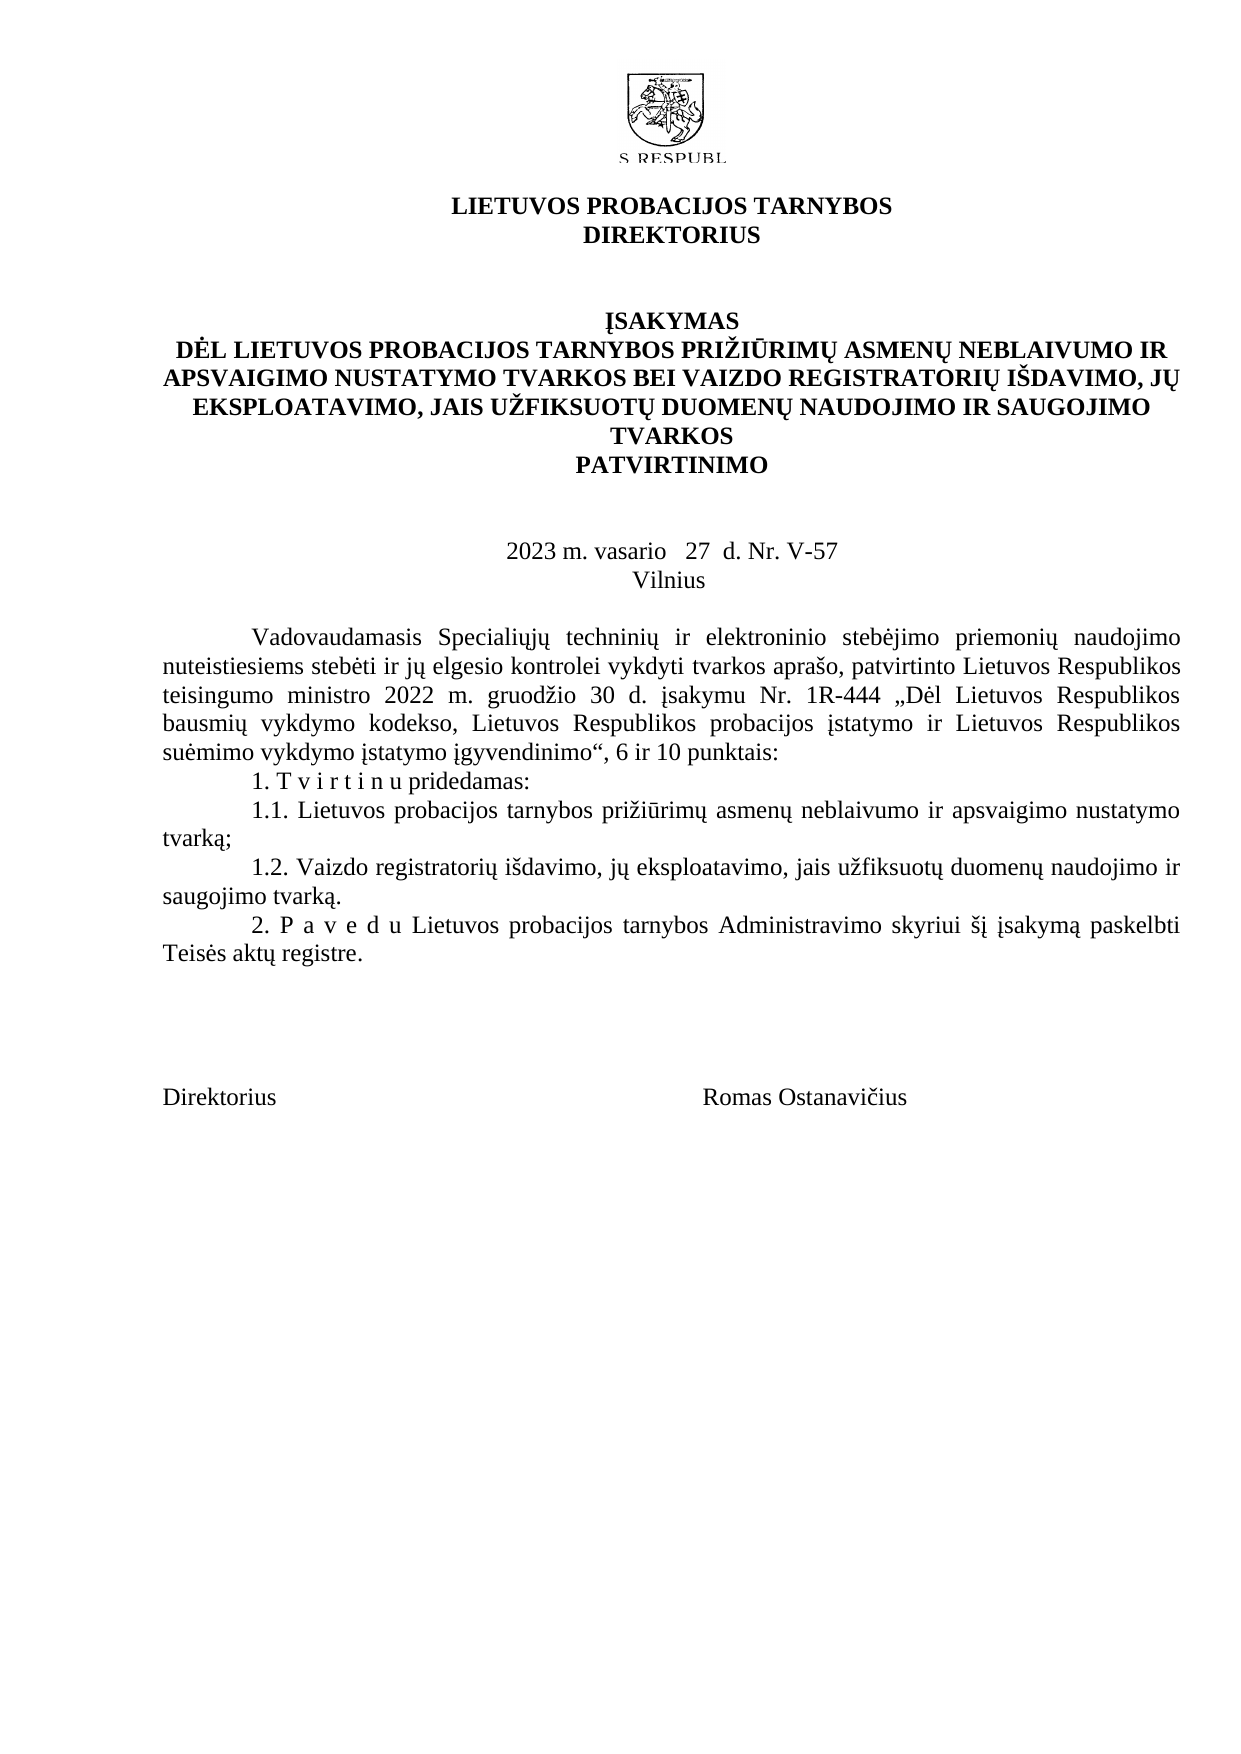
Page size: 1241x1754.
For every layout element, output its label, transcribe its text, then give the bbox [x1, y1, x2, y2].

text Vadovaudamasis Specialiųjų techninių ir elektroninio stebėjimo priemonių naudojimo nuteistiesiems stebėti ir jų elgesio kontrolei vykdyti tvarkos aprašo, patvirtinto Lietuvos Respublikos teisingumo ministro 2022 m. gruodžio 30 d. įsakymu Nr. 1R-444 „Dėl Lietuvos Respublikos bausmių vykdymo kodekso, Lietuvos Respublikos probacijos įstatymo ir Lietuvos Respublikos suėmimo vykdymo įstatymo įgyvendinimo“, 6 ir 10 punktais: [162, 622, 1181, 766]
text 2. P a v e d u Lietuvos probacijos tarnybos Administravimo skyriui šį įsakymą paskelbti Teisės aktų registre. [162, 910, 1181, 967]
text ĮSAKYMAS [162, 306, 1181, 335]
text 1. T v i r t i n u pridedamas: [162, 766, 1181, 795]
text 2023 m. vasario 27 d. Nr. V-57 [162, 536, 1181, 565]
text Vilnius [162, 565, 1181, 593]
text PATVIRTINIMO [162, 450, 1181, 478]
text DĖL LIETUVOS PROBACIJOS TARNYBOS PRIŽIŪRIMŲ ASMENŲ NEBLAIVUMO IR APSVAIGIMO NUSTATYMO TVARKOS BEI VAIZDO REGISTRATORIŲ IŠDAVIMO, JŲ EKSPLOATAVIMO, JAIS UŽFIKSUOTŲ DUOMENŲ NAUDOJIMO IR SAUGOJIMO TVARKOS [162, 335, 1181, 450]
text LIETUVOS PROBACIJOS TARNYBOS [162, 191, 1181, 220]
text DIREKTORIUS [162, 220, 1181, 248]
text 1.1. Lietuvos probacijos tarnybos prižiūrimų asmenų neblaivumo ir apsvaigimo nustatymo tvarką; [162, 795, 1181, 852]
text Direktorius Romas Ostanavičius [162, 1082, 1181, 1111]
text 1.2. Vaizdo registratorių išdavimo, jų eksploatavimo, jais užfiksuotų duomenų naudojimo ir saugojimo tvarką. [162, 852, 1181, 910]
